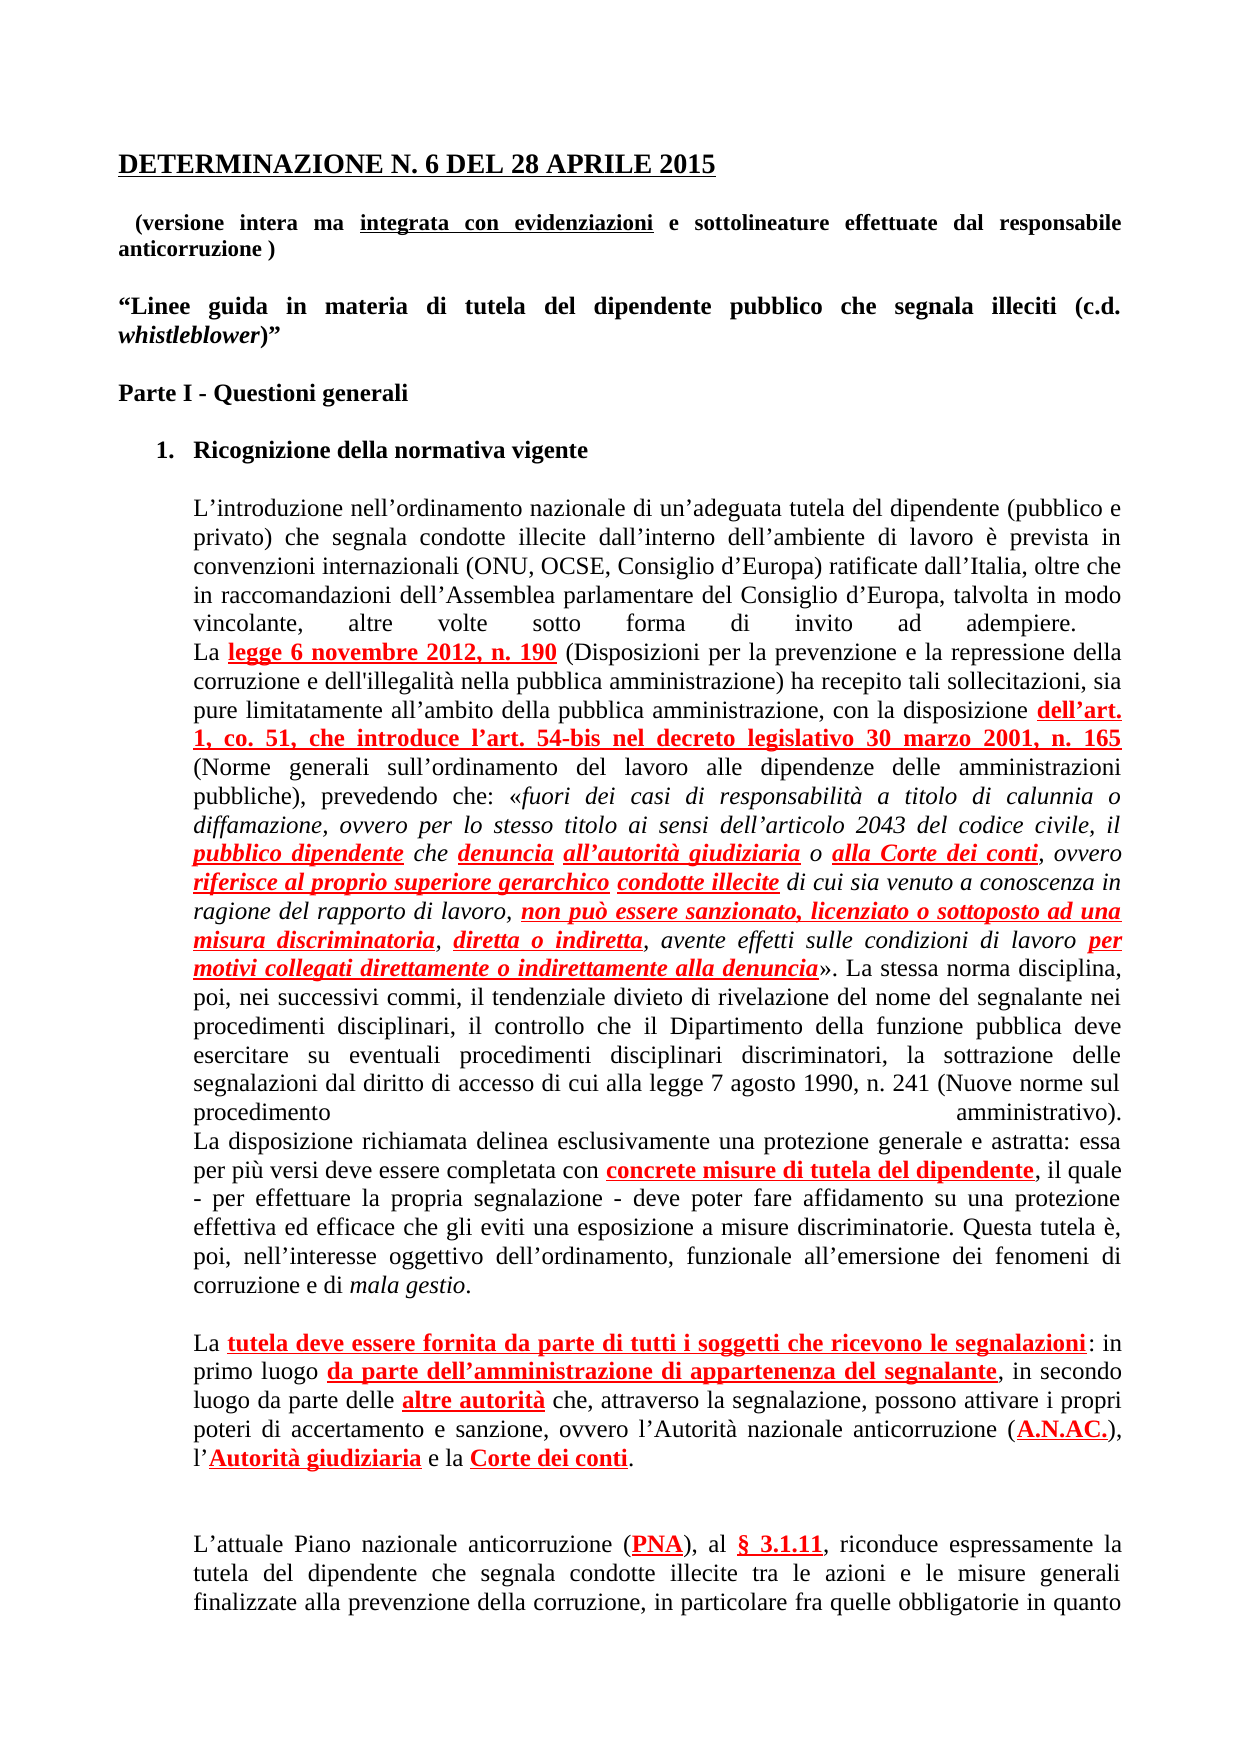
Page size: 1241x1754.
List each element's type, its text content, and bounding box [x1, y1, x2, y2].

text L’introduzione nell’ordinamento nazionale di un’adeguata tutela del dipendente (pubblico e privato) che segnala condotte illecite dall’interno dell’ambiente di lavoro è prevista in convenzioni internazionali (ONU, OCSE, Consiglio d’Europa) ratificate dall’Italia, oltre che in raccomandazioni dell’Assemblea parlamentare del Consiglio d’Europa, talvolta in modo vincolante, altre volte sotto forma di invito ad adempiere. La legge 6 novembre 2012, n. 190 (Disposizioni per la prevenzione e la repressione della corruzione e dell'illegalità nella pubblica amministrazione) ha recepito tali sollecitazioni, sia pure limitatamente all’ambito della pubblica amministrazione, con la disposizione dell’art. 1, co. 51, che introduce l’art. 54-bis nel decreto legislativo 30 marzo 2001, n. 165 [193, 493, 1122, 748]
text L’attuale Piano nazionale anticorruzione (PNA), al § 3.1.11, riconduce espressamente la tutela del dipendente che segnala condotte illecite tra le azioni e le misure generali finalizzate alla prevenzione della corruzione, in particolare fra quelle obbligatorie in quanto [193, 1501, 1122, 1616]
text (versione intera ma integrata con evidenziazioni e sottolineature effettuate dal responsabile anticorruzione ) [118, 209, 1122, 262]
text (Norme generali sull’ordinamento del lavoro alle dipendenze delle amministrazioni pubbliche), prevedendo che: «fuori dei casi di responsabilità a titolo di calunnia o diffamazione, ovvero per lo stesso titolo ai sensi dell’articolo 2043 del codice civile, il pubblico dipendente che denuncia all’autorità giudiziaria o alla Corte dei conti, ovvero riferisce al proprio superiore gerarchico condotte illecite di cui sia venuto a conoscenza in ragione del rapporto di lavoro, non può essere sanzionato, licenziato o sottoposto ad una misura discriminatoria, diretta o indiretta, avente effetti sulle condizioni di lavoro per motivi collegati direttamente o indirettamente alla denuncia». La stessa norma disciplina, poi, nei successivi commi, il tendenziale divieto di rivelazione del nome del segnalante nei procedimenti disciplinari, il controllo che il Dipartimento della funzione pubblica deve esercitare su eventuali procedimenti disciplinari discriminatori, la sottrazione delle segnalazioni dal diritto di accesso di cui alla legge 7 agosto 1990, n. 241 (Nuove norme sul procedimento amministrativo). La disposizione richiamata delinea esclusivamente una protezione generale e astratta: essa per più versi deve essere completata con concrete misure di tutela del dipendente, il quale - per effettuare la propria segnalazione - deve poter fare affidamento su una protezione effettiva ed efficace che gli eviti una esposizione a misure discriminatorie. Questa tutela è, poi, nell’interesse oggettivo dell’ordinamento, funzionale all’emersione dei fenomeni di corruzione e di mala gestio. [193, 750, 1122, 1298]
text La tutela deve essere fornita da parte di tutti i soggetti che ricevono le segnalazioni: in primo luogo da parte dell’amministrazione di appartenenza del segnalante, in secondo luogo da parte delle altre autorità che, attraverso la segnalazione, possono attivare i propri poteri di accertamento e sanzione, ovvero l’Autorità nazionale anticorruzione (A.N.AC.), l’Autorità giudiziaria e la Corte dei conti. [193, 1328, 1122, 1471]
list Ricognizione della normativa vigente [156, 436, 1122, 464]
text “Linee guida in materia di tutela del dipendente pubblico che segnala illeciti (c.d. whistleblower)” [118, 291, 1122, 348]
text Parte I - Questioni generali [118, 378, 1122, 406]
text DETERMINAZIONE N. 6 DEL 28 APRILE 2015 [118, 148, 1122, 180]
